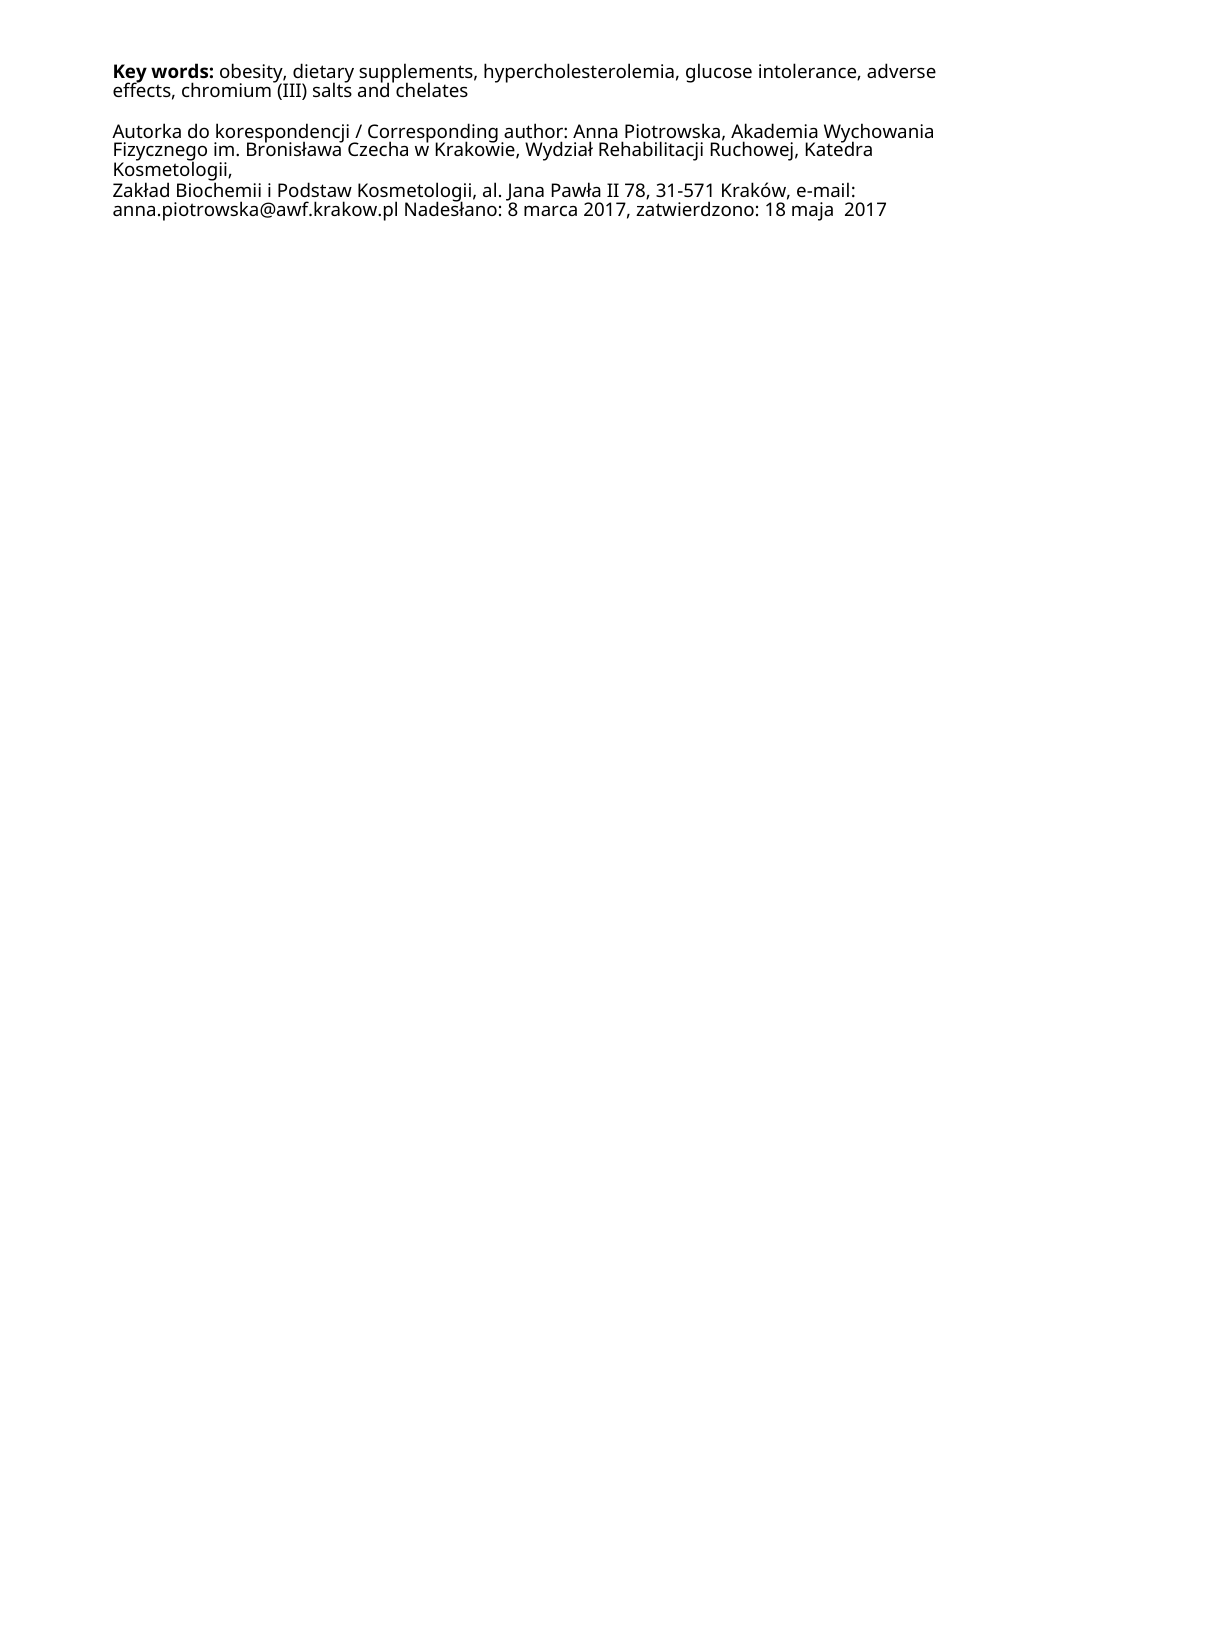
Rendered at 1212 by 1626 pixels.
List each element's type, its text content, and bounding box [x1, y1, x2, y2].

text Key words: obesity, dietary supplements, hypercholesterolemia, glucose intolerance, adverse effects, chromium (III) salts and chelates [112, 62, 940, 102]
text Autorka do korespondencji / Corresponding author: Anna Piotrowska, Akademia Wychowania Fizycznego im. Bronisława Czecha w Krakowie, Wydział Rehabilitacji Ruchowej, Katedra Kosmetologii, [112, 122, 940, 182]
text Zakład Biochemii i Podstaw Kosmetologii, al. Jana Pawła II 78, 31-571 Kraków, e-mail: anna.piotrowska@awf.krakow.pl Nadesłano: 8 marca 2017, zatwierdzono: 18 maja 2017 [112, 182, 1096, 222]
